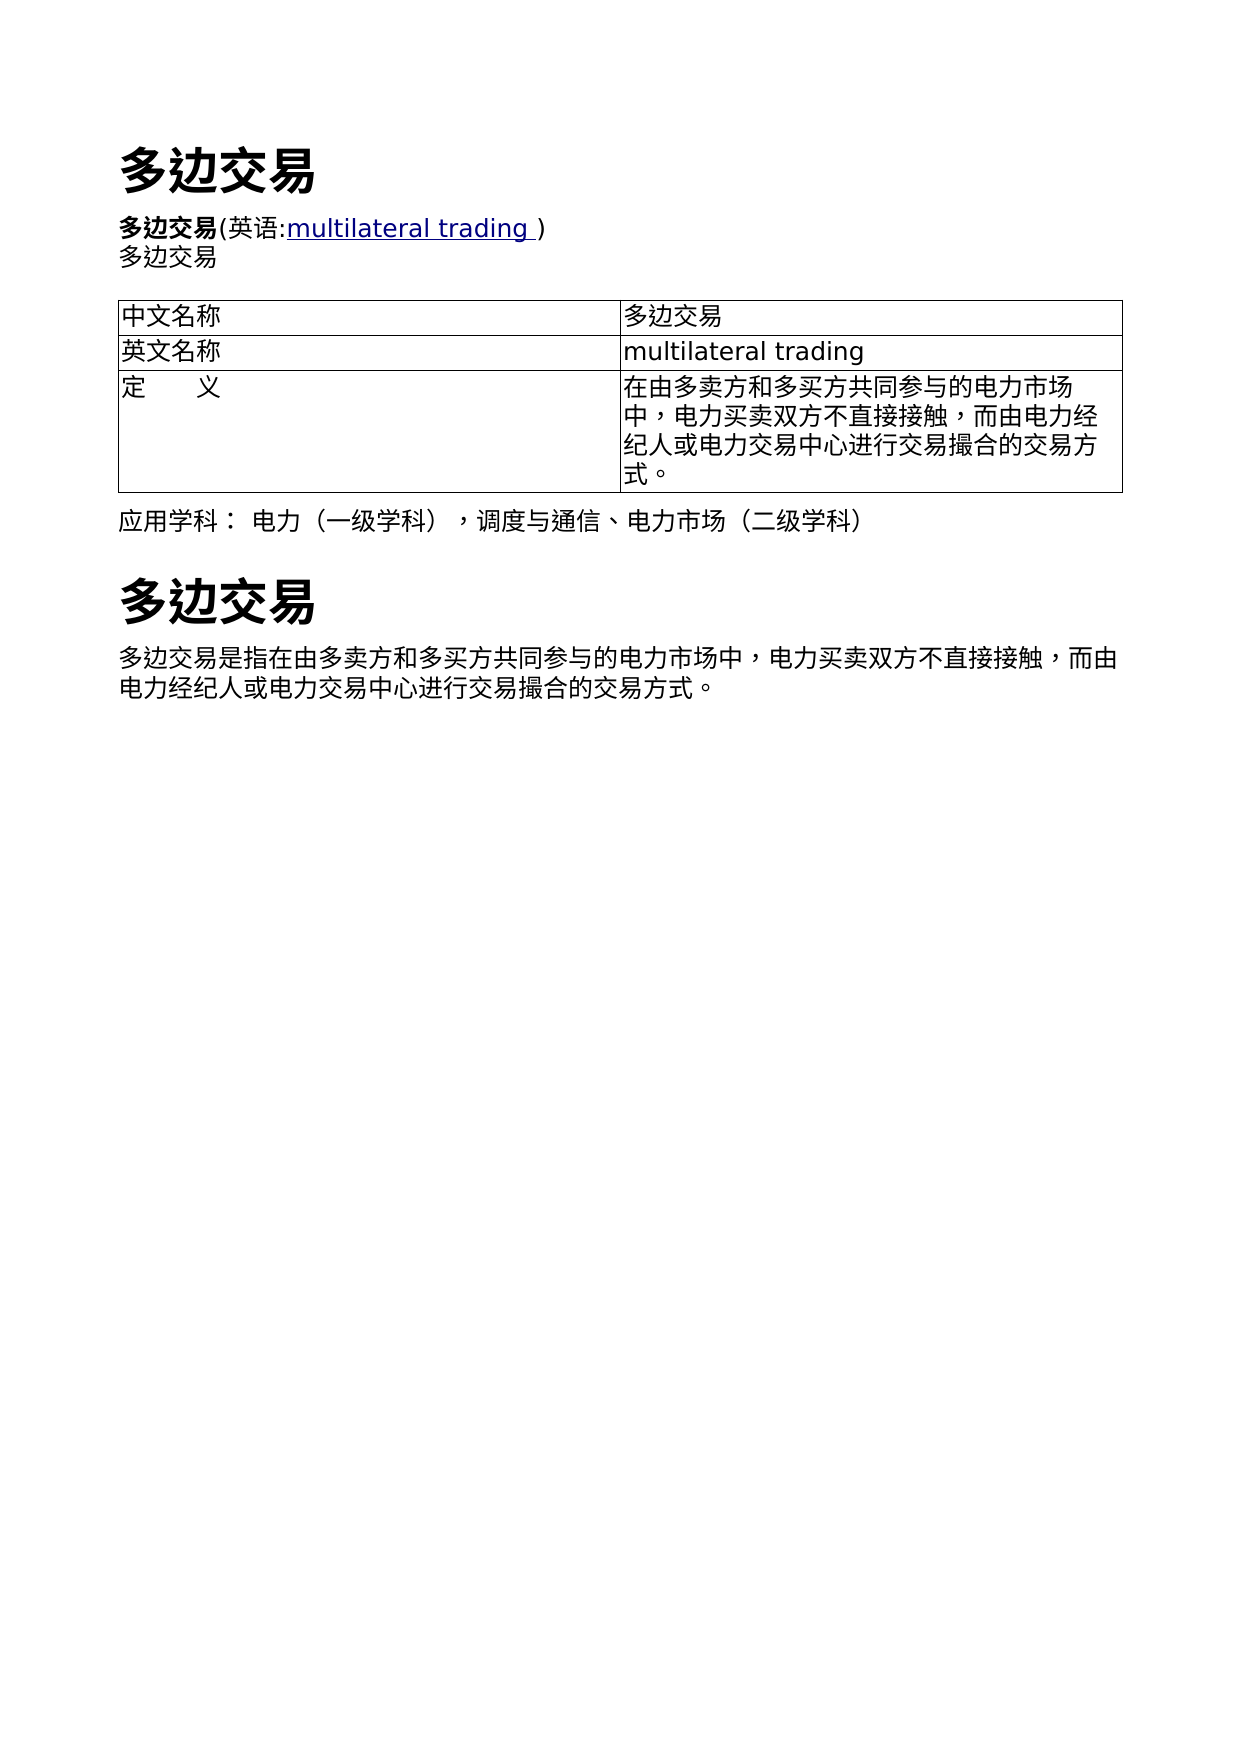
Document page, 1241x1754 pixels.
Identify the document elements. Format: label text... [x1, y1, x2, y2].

table_header 多边交易 [621, 301, 1122, 334]
subtitle 多边交易 [118, 143, 1122, 201]
subtitle 多边交易 [118, 574, 1122, 632]
text 应用学科： 电力（一级学科），调度与通信、电力市场（二级学科） [118, 507, 1122, 536]
table_cell 在由多卖方和多买方共同参与的电力市场中，电力买卖双方不直接接触，而由电力经纪人或电力交易中心进行交易撮合的交易方式。 [621, 371, 1122, 492]
table_cell 英文名称 [119, 336, 620, 370]
table_cell 定 义 [119, 371, 620, 492]
table_cell multilateral trading [621, 336, 1122, 370]
table_header 中文名称 [119, 301, 620, 334]
text 多边交易(英语:multilateral trading ) 多边交易 [118, 214, 1122, 272]
text 多边交易是指在由多卖方和多买方共同参与的电力市场中，电力买卖双方不直接接触，而由电力经纪人或电力交易中心进行交易撮合的交易方式。 [118, 644, 1122, 703]
